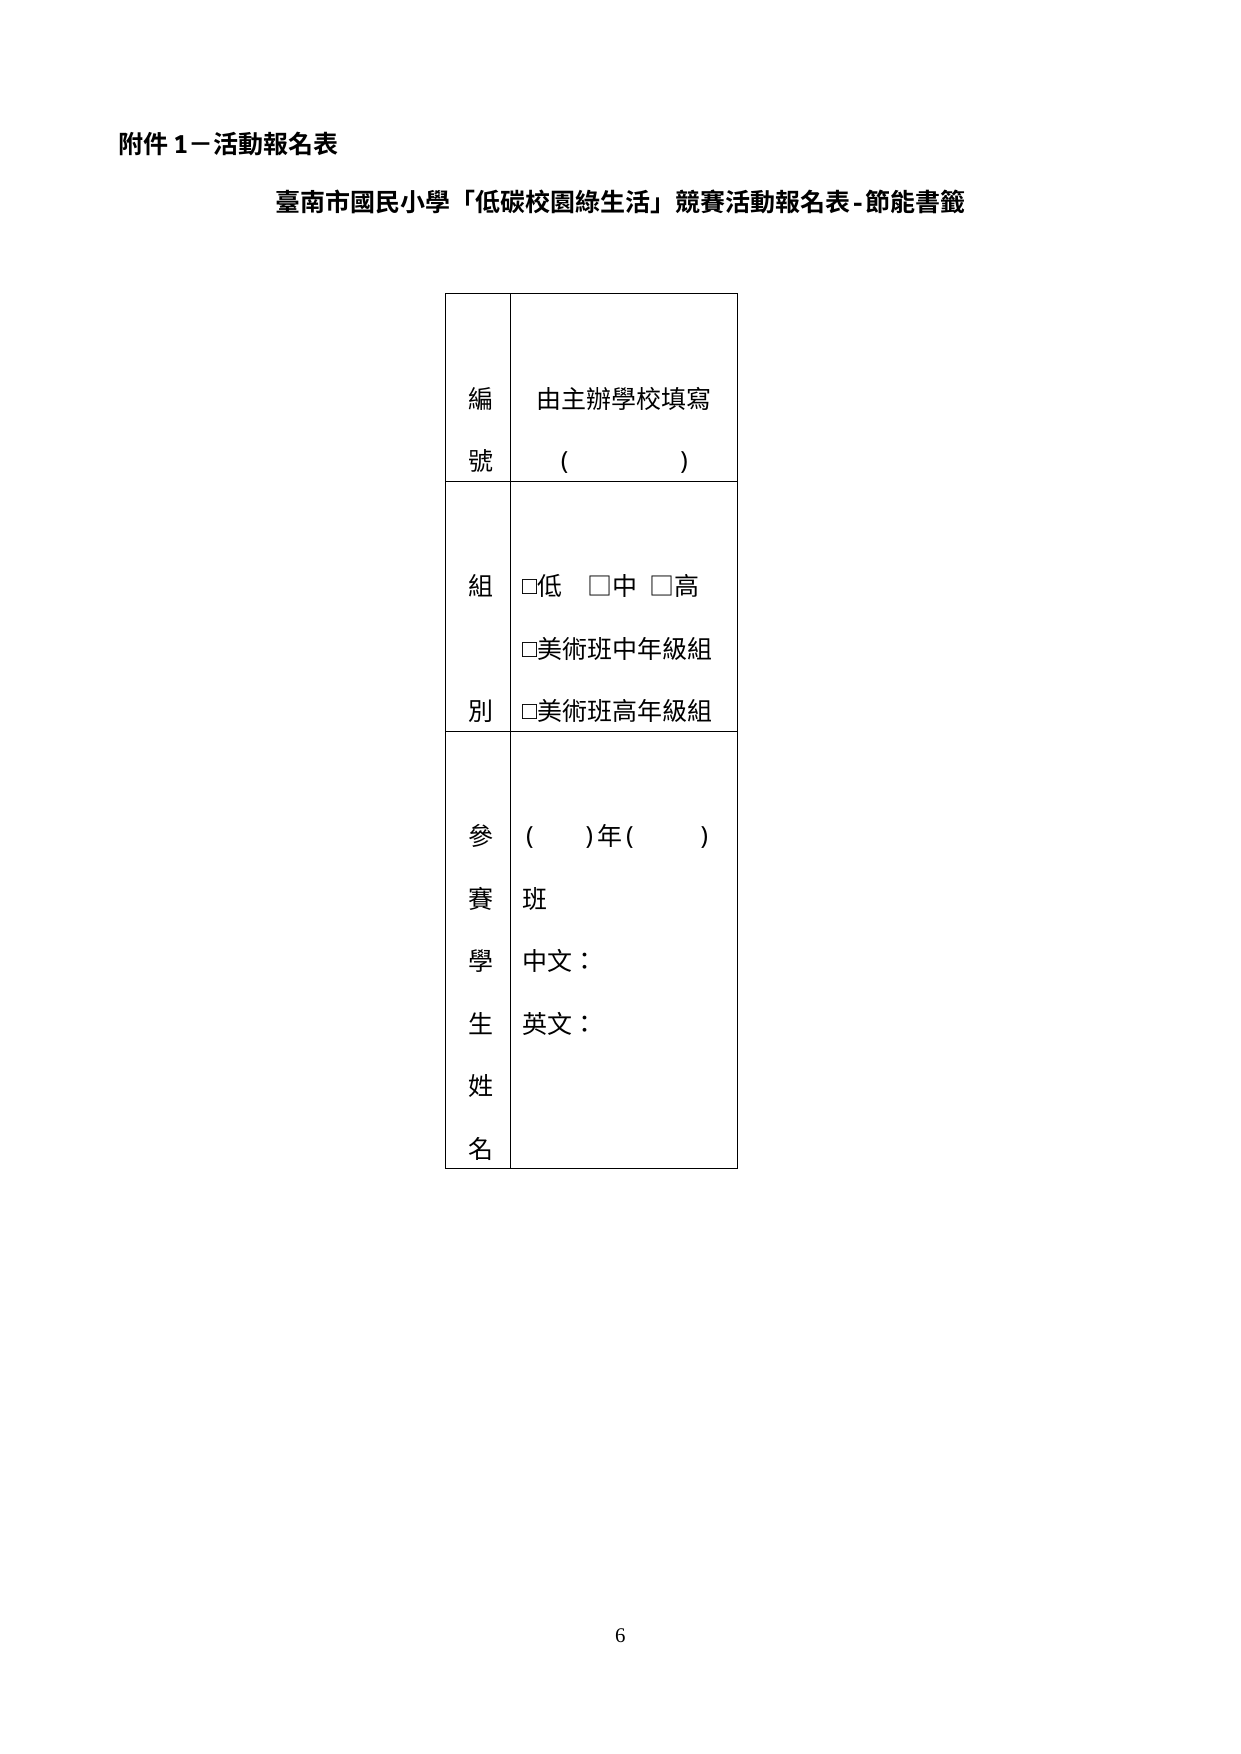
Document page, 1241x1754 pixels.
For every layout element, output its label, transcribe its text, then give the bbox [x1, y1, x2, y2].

table_cell ( )年( )班 中文： 英文： [511, 732, 737, 1168]
table_cell 參賽學生姓名 [446, 732, 510, 1168]
table_header 由主辦學校填寫 ( ) [511, 294, 737, 481]
text 附件1－活動報名表 [118, 116, 1122, 161]
table_header 編號 [446, 294, 510, 481]
table_cell □低 □中 □高 □美術班中年級組 □美術班高年級組 [511, 482, 737, 731]
table_cell 組 別 [446, 482, 510, 731]
text 臺南市國民小學「低碳校園綠生活」競賽活動報名表-節能書籤 [118, 182, 1122, 218]
